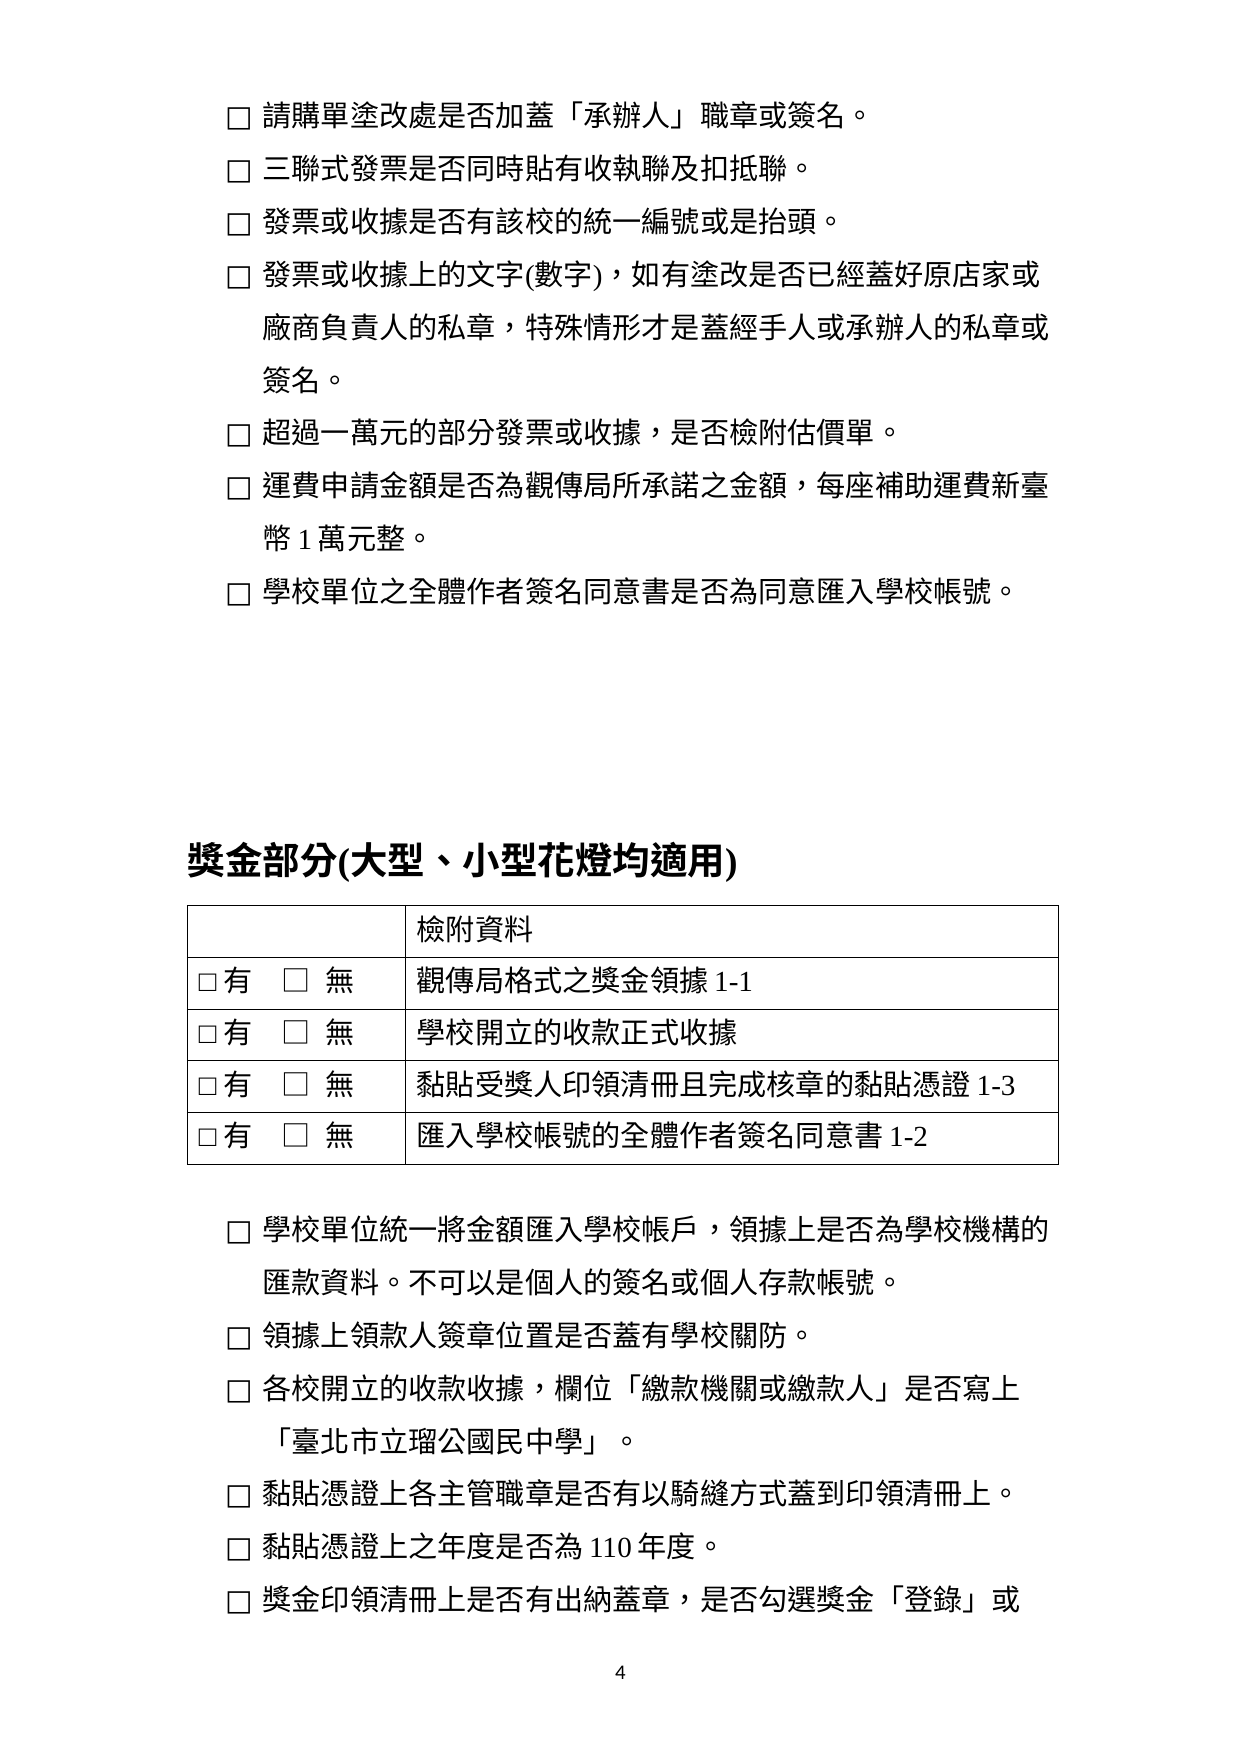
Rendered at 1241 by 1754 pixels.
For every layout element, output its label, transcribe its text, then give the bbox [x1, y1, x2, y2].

table_cell 觀傳局格式之獎金領據1-1 [406, 958, 1058, 1009]
table_cell 黏貼受獎人印領清冊且完成核章的黏貼憑證1-3 [406, 1061, 1058, 1112]
list 學校單位之全體作者簽名同意書是否為同意匯入學校帳號。 [225, 569, 1053, 611]
table_header [188, 906, 405, 957]
list 各校開立的收款收據，欄位「繳款機關或繳款人」是否寫上「臺北市立瑠公國民中學」。 [225, 1365, 1053, 1460]
list 超過一萬元的部分發票或收據，是否檢附估價單。 [225, 410, 1053, 452]
list 請購單塗改處是否加蓋「承辦人」職章或簽名。 [225, 93, 1053, 135]
table_cell 匯入學校帳號的全體作者簽名同意書1-2 [406, 1113, 1058, 1164]
table_cell □ 有 □ 無 [188, 1010, 405, 1060]
list 黏貼憑證上之年度是否為110年度。 [225, 1524, 1053, 1566]
table_header 檢附資料 [406, 906, 1058, 957]
list 發票或收據是否有該校的統一編號或是抬頭。 [225, 199, 1053, 241]
list 獎金印領清冊上是否有出納蓋章，是否勾選獎金「登錄」或 [225, 1577, 1053, 1619]
list 領據上領款人簽章位置是否蓋有學校關防。 [225, 1312, 1053, 1355]
list 發票或收據上的文字(數字)，如有塗改是否已經蓋好原店家或廠商負責人的私章，特殊情形才是蓋經手人或承辦人的私章或簽名。 [225, 252, 1053, 399]
list 學校單位統一將金額匯入學校帳戶，領據上是否為學校機構的匯款資料。不可以是個人的簽名或個人存款帳號。 [225, 1207, 1053, 1302]
text 獎金部分(大型、小型花燈均適用) [187, 831, 1053, 885]
list 運費申請金額是否為觀傳局所承諾之金額，每座補助運費新臺幣1萬元整。 [225, 463, 1053, 558]
list 三聯式發票是否同時貼有收執聯及扣抵聯。 [225, 146, 1053, 188]
table_cell □ 有 □ 無 [188, 958, 405, 1009]
table_cell □ 有 □ 無 [188, 1061, 405, 1112]
table_cell □ 有 □ 無 [188, 1113, 405, 1164]
table_cell 學校開立的收款正式收據 [406, 1010, 1058, 1060]
list 黏貼憑證上各主管職章是否有以騎縫方式蓋到印領清冊上。 [225, 1471, 1053, 1513]
